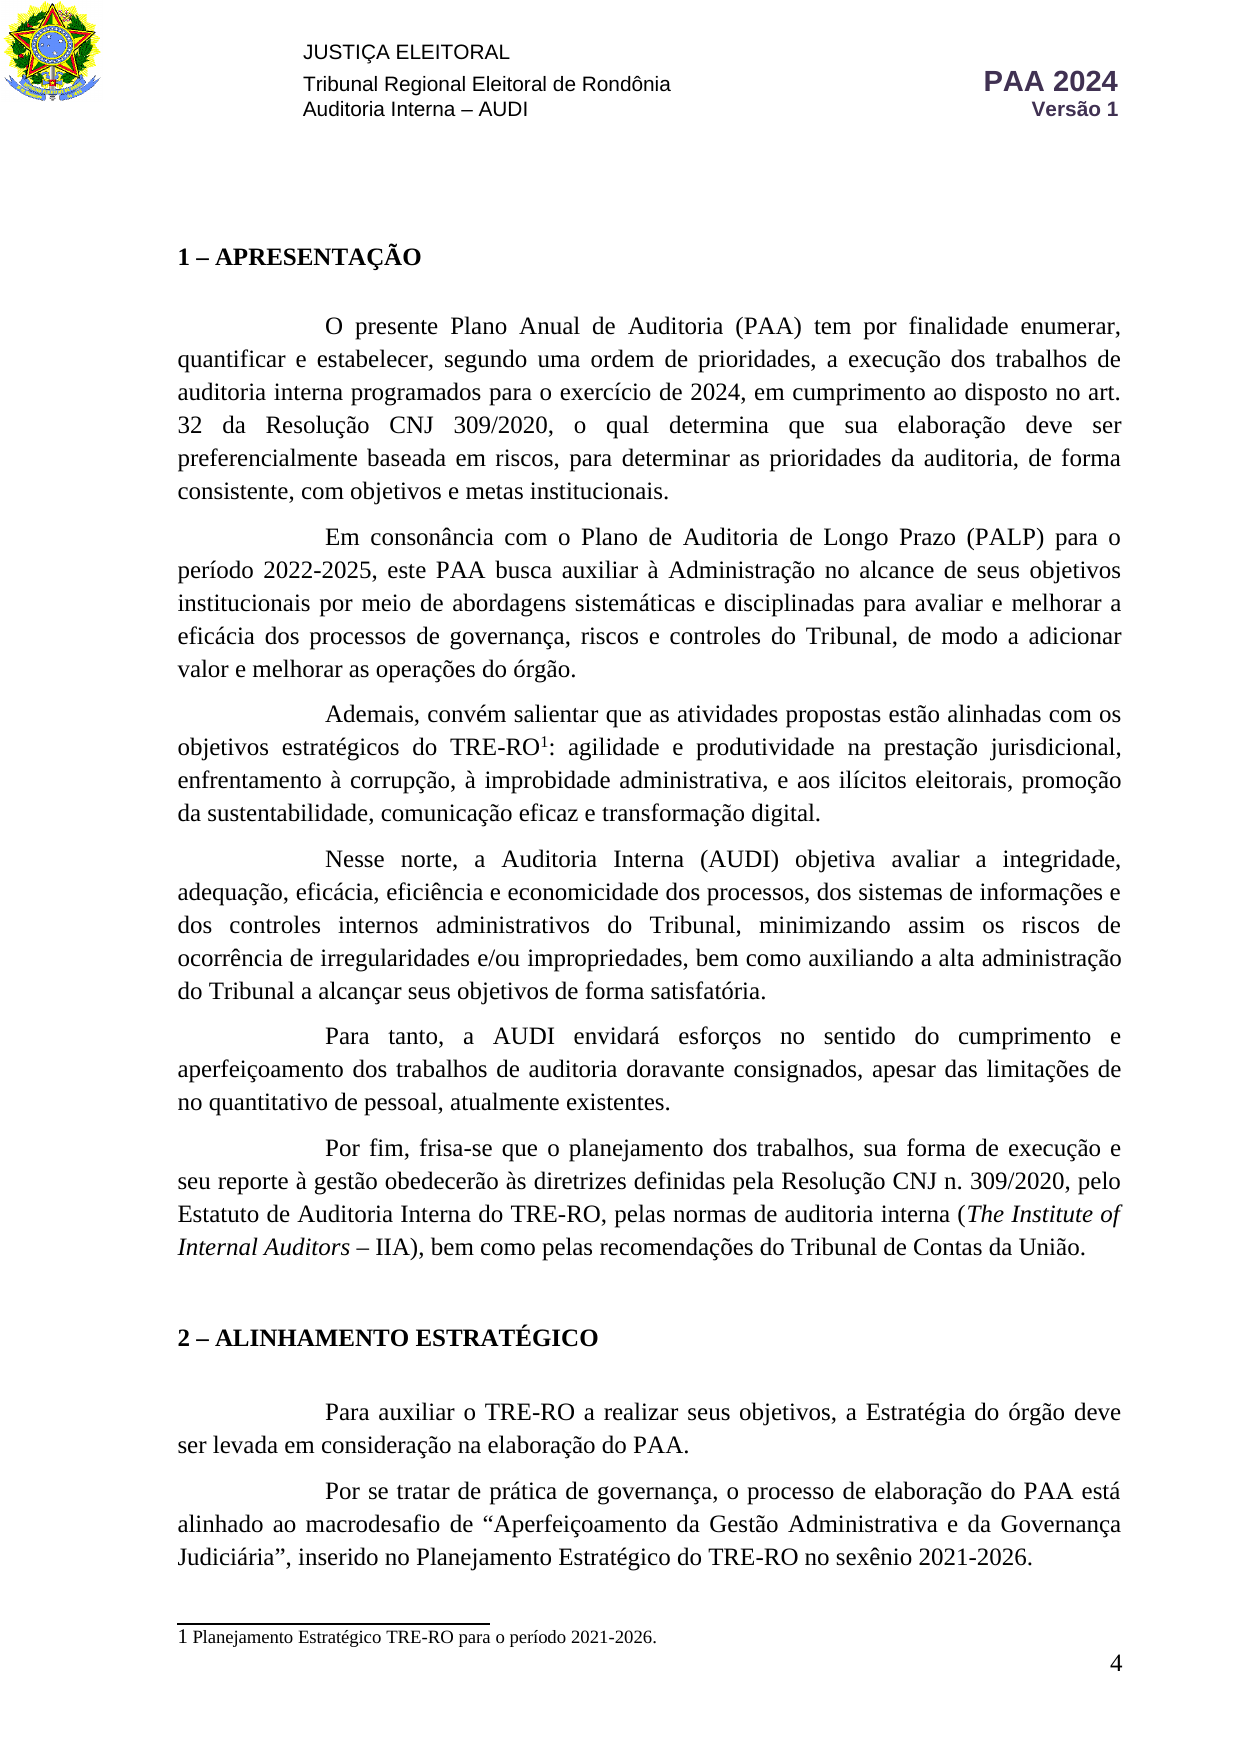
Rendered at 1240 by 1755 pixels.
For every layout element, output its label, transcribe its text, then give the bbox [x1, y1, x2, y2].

text O presente Plano Anual de Auditoria (PAA) tem por finalidade enumerar, quantificar e estabelecer, segundo uma ordem de prioridades, a execução dos trabalhos de auditoria interna programados para o exercício de 2024, em cumprimento ao disposto no art. 32 da Resolução CNJ 309/2020, o qual determina que sua elaboração deve ser preferencialmente baseada em riscos, para determinar as prioridades da auditoria, de forma consistente, com objetivos e metas institucionais. [177, 311, 1122, 505]
text Ademais, convém salientar que as atividades propostas estão alinhadas com os objetivos estratégicos do TRE-RO: agilidade e produtividade na prestação jurisdicional, enfrentamento à corrupção, à improbidade administrativa, e aos ilícitos eleitorais, promoção da sustentabilidade, comunicação eficaz e transformação digital. [177, 699, 1122, 827]
text Nesse norte, a Auditoria Interna (AUDI) objetiva avaliar a integridade, adequação, eficácia, eficiência e economicidade dos processos, dos sistemas de informações e dos controles internos administrativos do Tribunal, minimizando assim os riscos de ocorrência de irregularidades e/ou impropriedades, bem como auxiliando a alta administração do Tribunal a alcançar seus objetivos de forma satisfatória. [177, 844, 1122, 1005]
text Para tanto, a AUDI envidará esforços no sentido do cumprimento e aperfeiçoamento dos trabalhos de auditoria doravante consignados, apesar das limitações de no quantitativo de pessoal, atualmente existentes. [177, 1021, 1122, 1116]
subtitle 2 – ALINHAMENTO ESTRATÉGICO [177, 1323, 1122, 1352]
text Por se tratar de prática de governança, o processo de elaboração do PAA está alinhado ao macrodesafio de “Aperfeiçoamento da Gestão Administrativa e da Governança Judiciária”, inserido no Planejamento Estratégico do TRE-RO no sexênio 2021-2026. [177, 1476, 1122, 1571]
text Planejamento Estratégico TRE-RO para o período 2021-2026. [177, 1624, 1122, 1648]
text Por fim, frisa-se que o planejamento dos trabalhos, sua forma de execução e seu reporte à gestão obedecerão às diretrizes definidas pela Resolução CNJ n. 309/2020, pelo Estatuto de Auditoria Interna do TRE-RO, pelas normas de auditoria interna (The Institute of Internal Auditors – IIA), bem como pelas recomendações do Tribunal de Contas da União. [177, 1133, 1122, 1261]
subtitle 1 – APRESENTAÇÃO [177, 242, 1122, 271]
text Em consonância com o Plano de Auditoria de Longo Prazo (PALP) para o período 2022-2025, este PAA busca auxiliar à Administração no alcance de seus objetivos institucionais por meio de abordagens sistemáticas e disciplinadas para avaliar e melhorar a eficácia dos processos de governança, riscos e controles do Tribunal, de modo a adicionar valor e melhorar as operações do órgão. [177, 522, 1122, 682]
text Para auxiliar o TRE-RO a realizar seus objetivos, a Estratégia do órgão deve ser levada em consideração na elaboração do PAA. [177, 1397, 1122, 1459]
